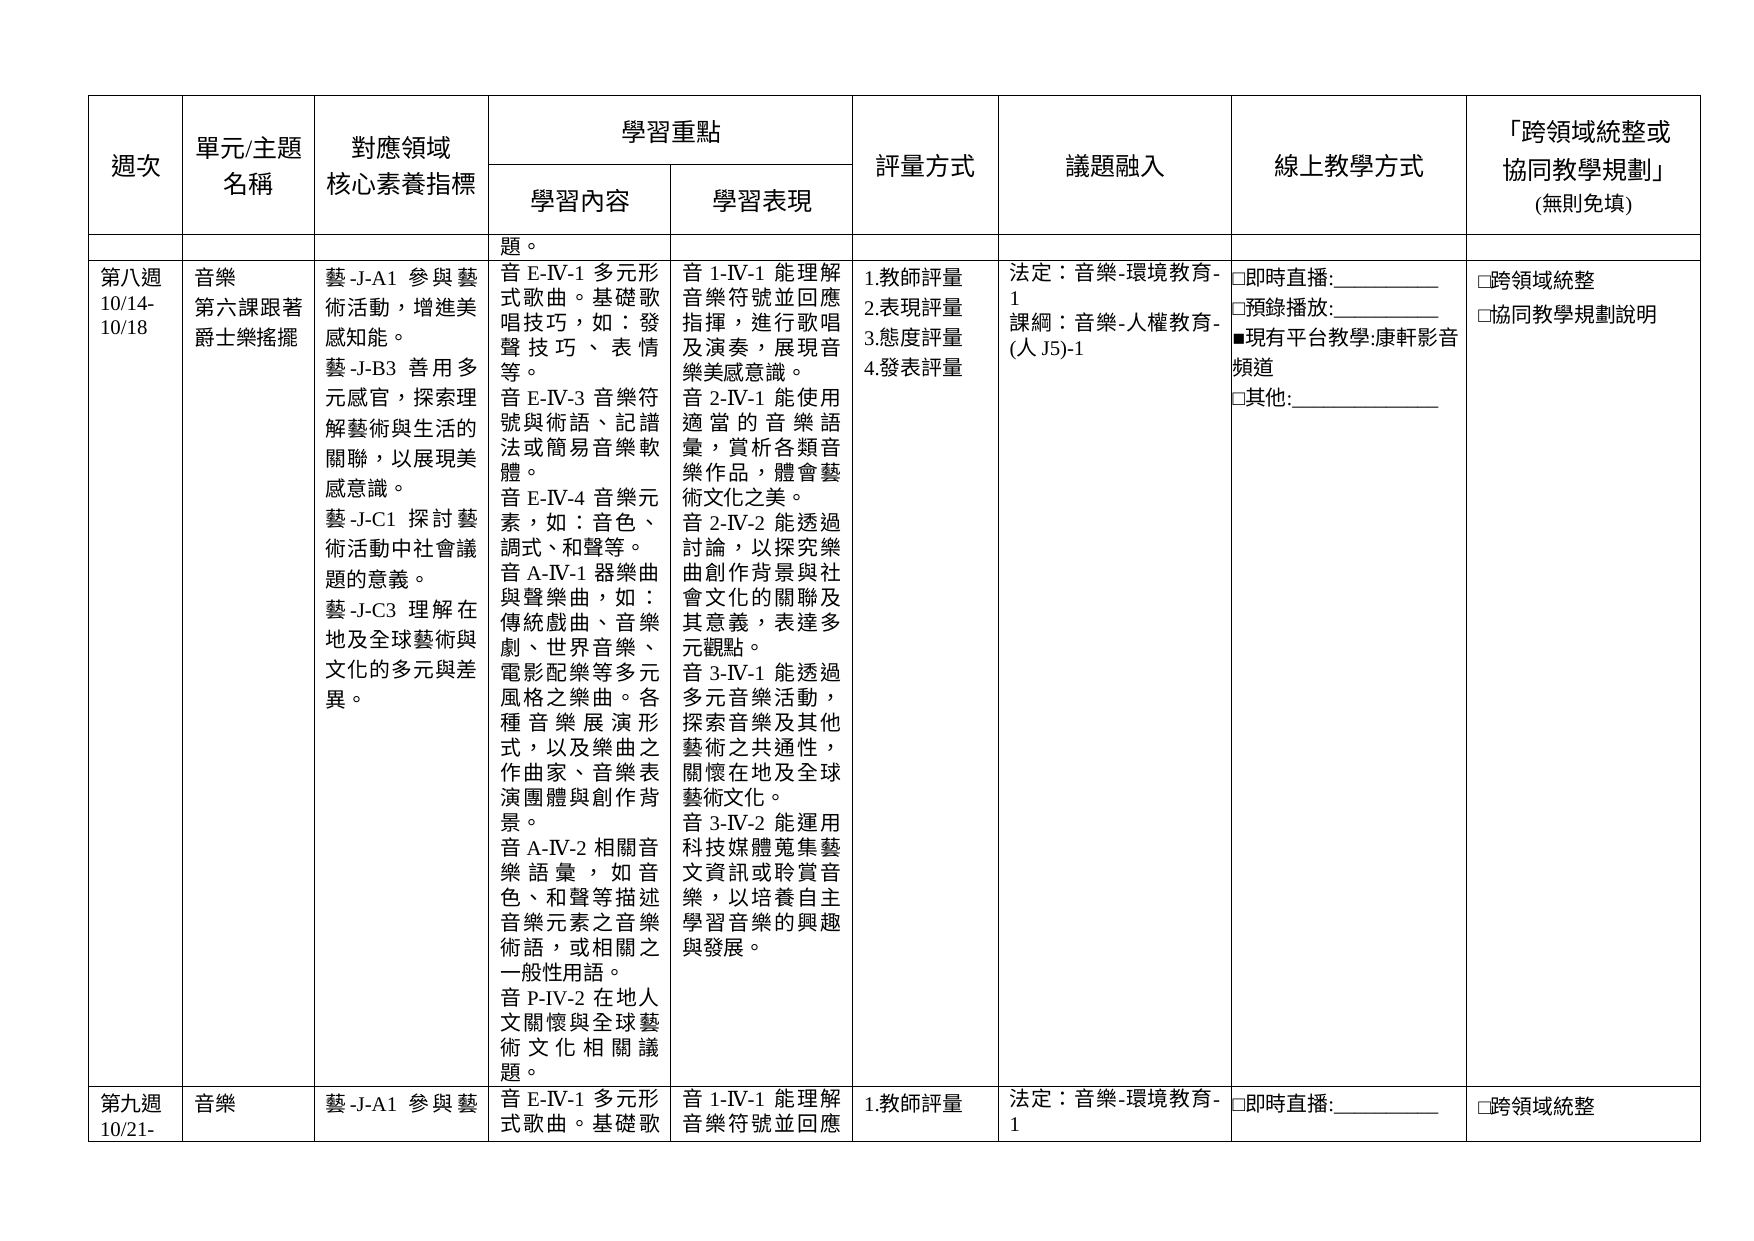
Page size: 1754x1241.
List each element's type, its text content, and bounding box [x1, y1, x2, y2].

table_cell 第八週 10/14-10/18 [89, 261, 182, 1086]
table_cell [1467, 235, 1700, 260]
table_cell 第九週 10/21- [89, 1087, 182, 1141]
table_header 線上教學方式 [1232, 96, 1466, 234]
table_cell 音1-Ⅳ-1 能理解音樂符號並回應指揮，進行歌唱及演奏，展現音樂美感意識。 音2-Ⅳ-1 能使用適當的音樂語彙，賞析各類音樂作品，體會藝術文化之美。 音2-Ⅳ-2 能透過討論，以探究樂曲創作背景與社會文化的關聯及其意義，表達多元觀點。 音3-Ⅳ-1 能透過多元音樂活動，探索音樂及其他藝術之共通性，關懷在地及全球藝術文化。 音3-Ⅳ-2 能運用科技媒體蒐集藝文資訊或聆賞音樂，以培養自主學習音樂的興趣與發展。 [671, 261, 852, 1086]
table_header 單元/主題名稱 [183, 96, 314, 234]
table_cell 藝-J-A1 參與藝術活動，增進美感知能。 藝-J-B3 善用多元感官，探索理解藝術與生活的關聯，以展現美感意識。 藝-J-C1 探討藝術活動中社會議題的意義。 藝-J-C3 理解在地及全球藝術與文化的多元與差異。 [315, 261, 488, 1086]
table_cell [89, 235, 182, 260]
table_header 對應領域 核心素養指標 [315, 96, 488, 234]
table_cell □即時直播:__________ [1232, 1087, 1466, 1141]
table_cell [853, 235, 998, 260]
table_header 「跨領域統整或 協同教學規劃｣ (無則免填) [1467, 96, 1700, 234]
table_cell 1.教師評量 2.表現評量 3.態度評量 4.發表評量 [853, 261, 998, 1086]
table_cell □即時直播:__________ □預錄播放:__________ ■現有平台教學:康軒影音頻道 □其他:______________ [1232, 261, 1466, 1086]
table_cell [183, 235, 314, 260]
table_cell 音樂 第六課跟著爵士樂搖擺 [183, 261, 314, 1086]
table_cell 音E-Ⅳ-1 多元形式歌曲。基礎歌唱技巧，如：發聲技巧、表情等。 音E-Ⅳ-3 音樂符號與術語、記譜法或簡易音樂軟體。 音E-Ⅳ-4 音樂元素，如：音色、調式、和聲等。 音A-Ⅳ-1 器樂曲與聲樂曲，如：傳統戲曲、音樂劇、世界音樂、電影配樂等多元風格之樂曲。各種音樂展演形式，以及樂曲之作曲家、音樂表演團體與創作背景。 音A-Ⅳ-2 相關音樂語彙，如音色、和聲等描述音樂元素之音樂術語，或相關之一般性用語。 音P-IV-2 在地人文關懷與全球藝術文化相關議題。 [489, 261, 670, 1086]
table_cell □跨領域統整 □協同教學規劃說明 [1467, 261, 1700, 1086]
table_header 評量方式 [853, 96, 998, 234]
table_cell [1232, 235, 1466, 260]
table_cell □跨領域統整 [1467, 1087, 1700, 1141]
table_header 議題融入 [999, 96, 1231, 234]
table_cell 題。 [489, 235, 670, 260]
table_header 學習重點 [489, 96, 852, 164]
table_cell 1.教師評量 [853, 1087, 998, 1141]
table_cell 藝-J-A1 參與藝 [315, 1087, 488, 1141]
table_cell [315, 235, 488, 260]
table_cell 法定：音樂-環境教育-1 [999, 1087, 1231, 1141]
table_cell [999, 235, 1231, 260]
table_cell 學習表現 [671, 165, 852, 234]
table_cell 音E-Ⅳ-1 多元形式歌曲。基礎歌 [489, 1087, 670, 1141]
table_cell 音樂 [183, 1087, 314, 1141]
table_cell 法定：音樂-環境教育-1 課綱：音樂-人權教育-(人J5)-1 [999, 261, 1231, 1086]
table_cell [671, 235, 852, 260]
table_cell 學習內容 [489, 165, 670, 234]
table_cell 音1-Ⅳ-1 能理解音樂符號並回應 [671, 1087, 852, 1141]
table_header 週次 [89, 96, 182, 234]
